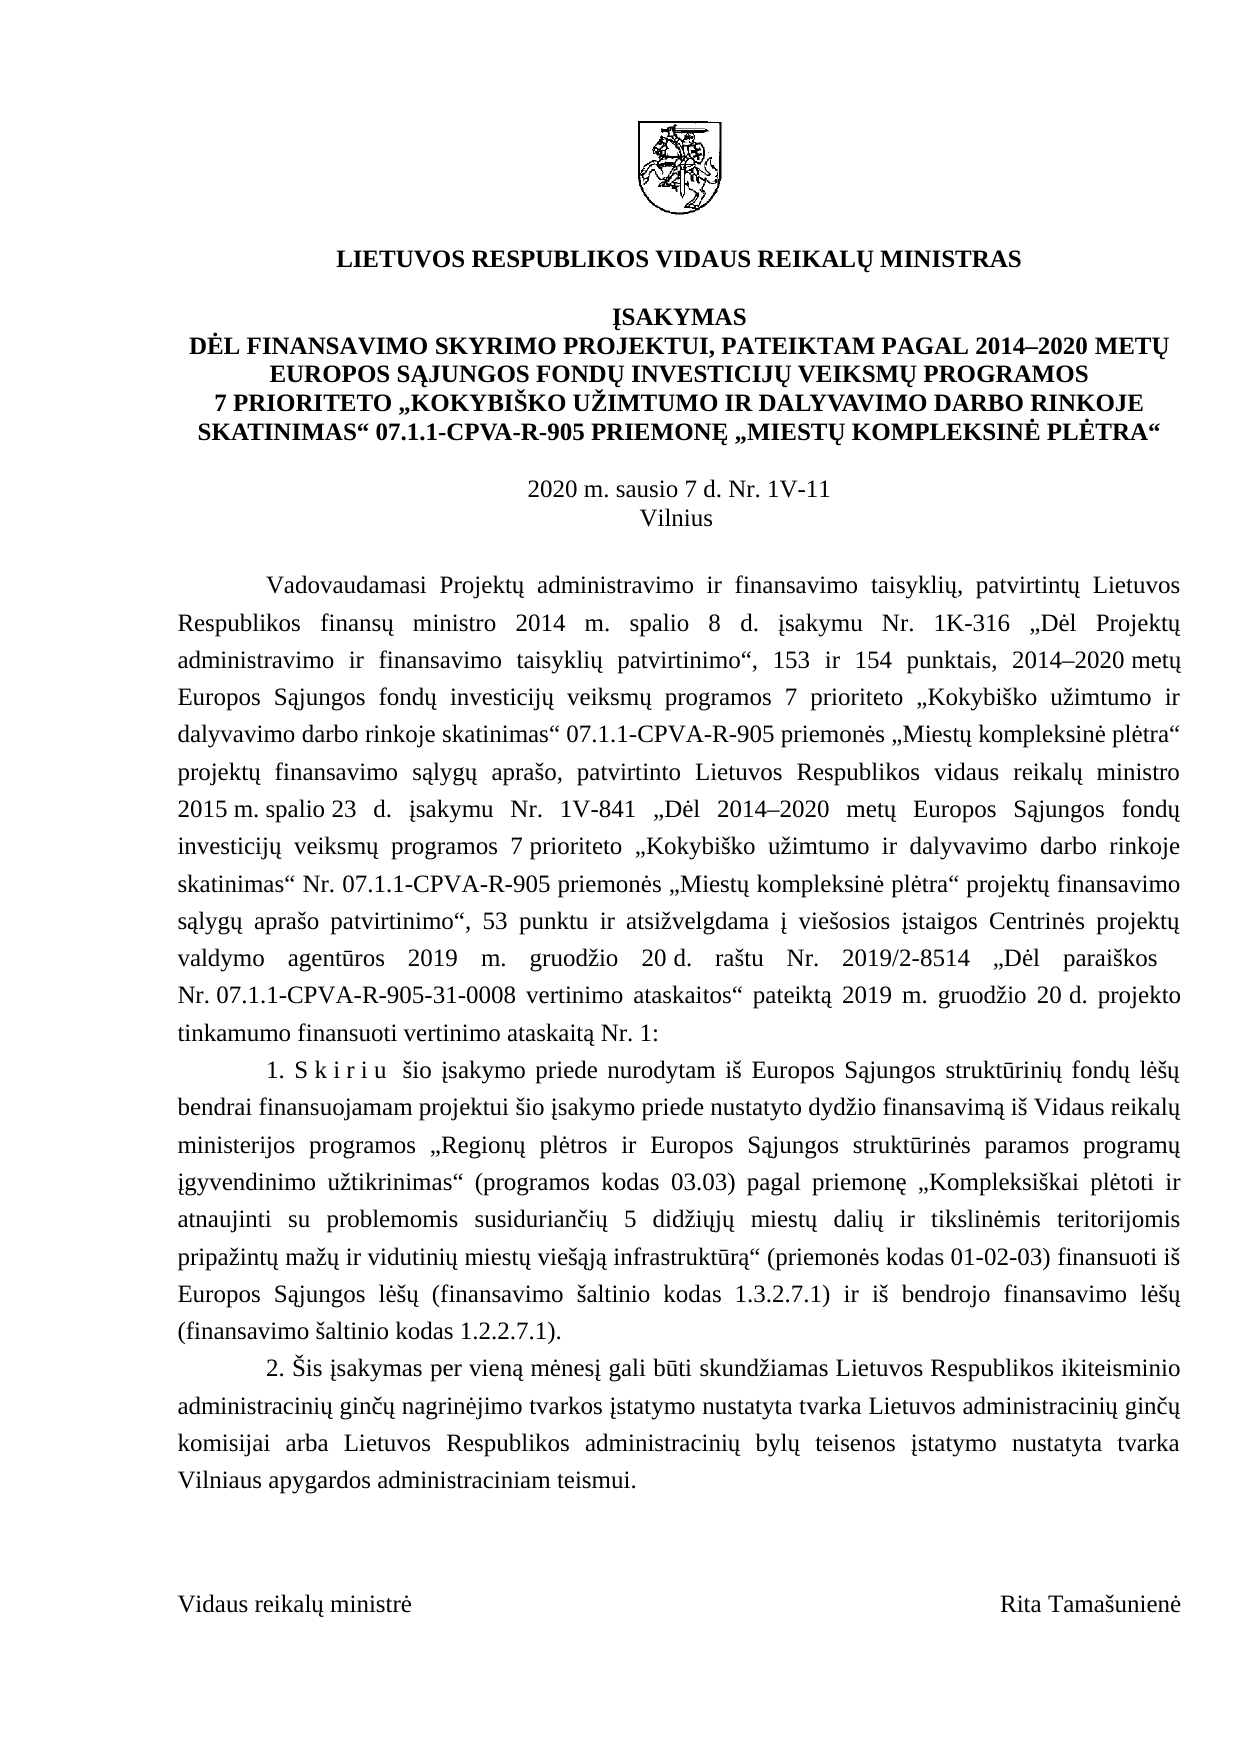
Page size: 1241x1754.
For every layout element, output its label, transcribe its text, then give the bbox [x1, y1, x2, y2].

text Vidaus reikalų ministrė Rita Tamašunienė [177, 1589, 1181, 1618]
text 2020 m. sausio 7 d. Nr. 1V-11 [177, 474, 1181, 503]
text 1. Skiriu šio įsakymo priede nurodytam iš Europos Sąjungos struktūrinių fondų lėšų bendrai finansuojamam projektui šio įsakymo priede nustatyto dydžio finansavimą iš Vidaus reikalų ministerijos programos „Regionų plėtros ir Europos Sąjungos struktūrinės paramos programų įgyvendinimo užtikrinimas“ (programos kodas 03.03) pagal priemonę „Kompleksiškai plėtoti ir atnaujinti su problemomis susiduriančių 5 didžiųjų miestų dalių ir tikslinėmis teritorijomis pripažintų mažų ir vidutinių miestų viešąją infrastruktūrą“ (priemonės kodas 01-02-03) finansuoti iš Europos Sąjungos lėšų (finansavimo šaltinio kodas 1.3.2.7.1) ir iš bendrojo finansavimo lėšų (finansavimo šaltinio kodas 1.2.2.7.1). [177, 1055, 1181, 1345]
text DĖL FINANSAVIMO SKYRIMO PROJEKTUI, PATEIKTAM PAGAL 2014–2020 METŲ EUROPOS SĄJUNGOS FONDŲ INVESTICIJŲ VEIKSMŲ PROGRAMOS 7 PRIORITETO „KOKYBIŠKO UŽIMTUMO IR DALYVAVIMO DARBO RINKOJE SKATINIMAS“ 07.1.1-CPVA-R-905 PRIEMONĘ „MIESTŲ KOMPLEKSINĖ PLĖTRA“ [177, 331, 1181, 446]
text LIETUVOS RESPUBLIKOS VIDAUS REIKALŲ MINISTRAS [177, 244, 1181, 273]
text Vadovaudamasi Projektų administravimo ir finansavimo taisyklių, patvirtintų Lietuvos Respublikos finansų ministro 2014 m. spalio 8 d. įsakymu Nr. 1K-316 „Dėl Projektų administravimo ir finansavimo taisyklių patvirtinimo“, 153 ir 154 punktais, 2014–2020 metų Europos Sąjungos fondų investicijų veiksmų programos 7 prioriteto „Kokybiško užimtumo ir dalyvavimo darbo rinkoje skatinimas“ 07.1.1-CPVA-R-905 priemonės „Miestų kompleksinė plėtra“ projektų finansavimo sąlygų aprašo, patvirtinto Lietuvos Respublikos vidaus reikalų ministro 2015 m. spalio 23 d. įsakymu Nr. 1V-841 „Dėl 2014–2020 metų Europos Sąjungos fondų investicijų veiksmų programos 7 prioriteto „Kokybiško užimtumo ir dalyvavimo darbo rinkoje skatinimas“ Nr. 07.1.1-CPVA-R-905 priemonės „Miestų kompleksinė plėtra“ projektų finansavimo sąlygų aprašo patvirtinimo“, 53 punktu ir atsižvelgdama į viešosios įstaigos Centrinės projektų valdymo agentūros 2019 m. gruodžio 20 d. raštu Nr. 2019/2-8514 „Dėl paraiškos Nr. 07.1.1-CPVA-R-905-31-0008 vertinimo ataskaitos“ pateiktą 2019 m. gruodžio 20 d. projekto tinkamumo finansuoti vertinimo ataskaitą Nr. 1: [177, 570, 1181, 1047]
text 2. Šis įsakymas per vieną mėnesį gali būti skundžiamas Lietuvos Respublikos ikiteisminio administracinių ginčų nagrinėjimo tvarkos įstatymo nustatyta tvarka Lietuvos administracinių ginčų komisijai arba Lietuvos Respublikos administracinių bylų teisenos įstatymo nustatyta tvarka Vilniaus apygardos administraciniam teismui. [177, 1353, 1181, 1494]
text Vilnius [177, 503, 1181, 532]
text ĮSAKYMAS [177, 302, 1181, 331]
